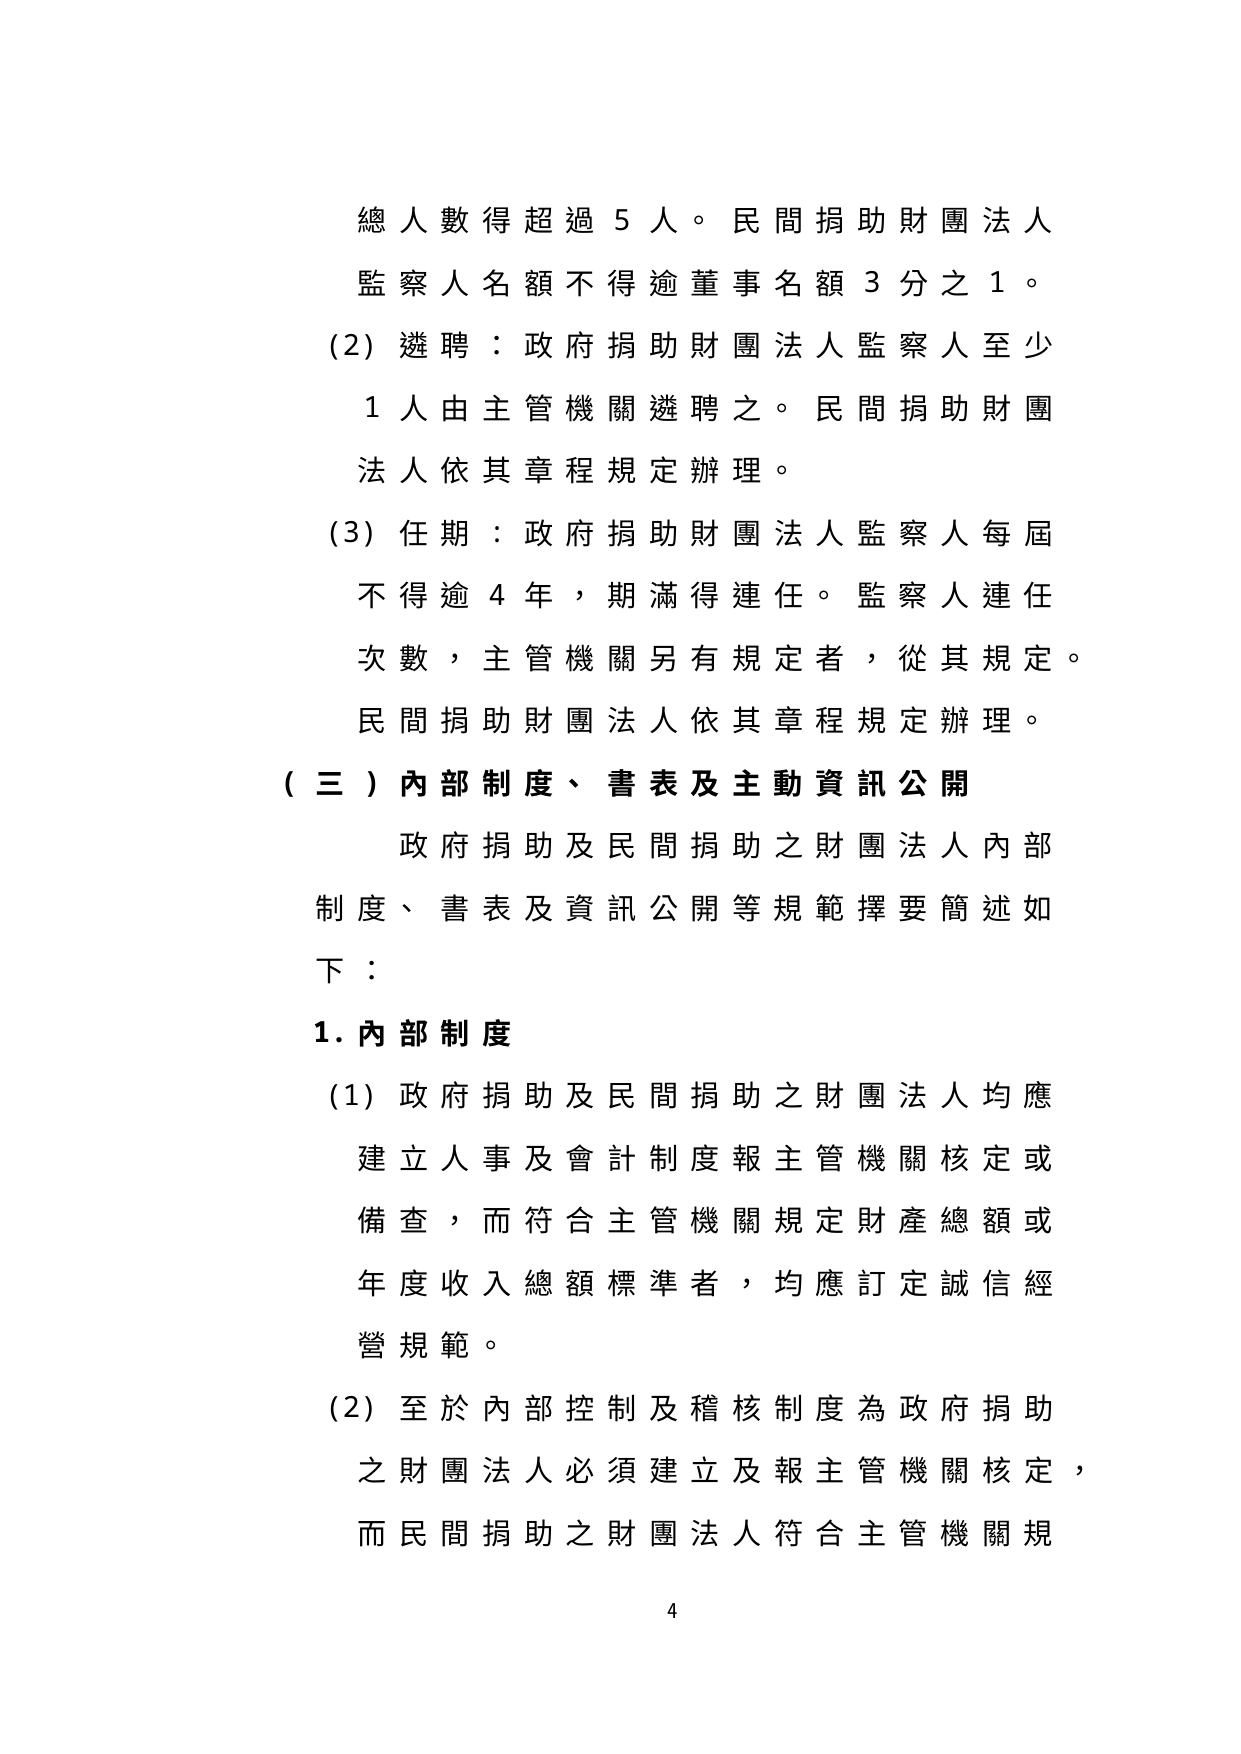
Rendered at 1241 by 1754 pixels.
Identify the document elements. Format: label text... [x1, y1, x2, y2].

text (2)至於內部控制及稽核制度為政府捐助之財團法人必須建立及報主管機關核定，而民間捐助之財團法人符合主管機關規定財產總額或年度收入總額標準者，始須建立及報主管機關備查。 [302, 1365, 1059, 1552]
text 總人數得超過5人。民間捐助財團法人監察人名額不得逾董事名額3分之1。 [302, 177, 1059, 302]
text 1.內部制度 [273, 990, 1059, 1052]
text (3)任期:政府捐助財團法人監察人每屆不得逾4年，期滿得連任。監察人連任次數，主管機關另有規定者，從其規定。民間捐助財團法人依其章程規定辦理。 [302, 490, 1059, 740]
text (三)內部制度、書表及主動資訊公開 [243, 740, 1059, 802]
text 政府捐助及民間捐助之財團法人內部制度、書表及資訊公開等規範擇要簡述如下： [273, 802, 1059, 990]
text (2)遴聘：政府捐助財團法人監察人至少1人由主管機關遴聘之。民間捐助財團法人依其章程規定辦理。 [302, 302, 1059, 490]
text (1)政府捐助及民間捐助之財團法人均應建立人事及會計制度報主管機關核定或備查，而符合主管機關規定財產總額或年度收入總額標準者，均應訂定誠信經營規範。 [302, 1052, 1059, 1365]
